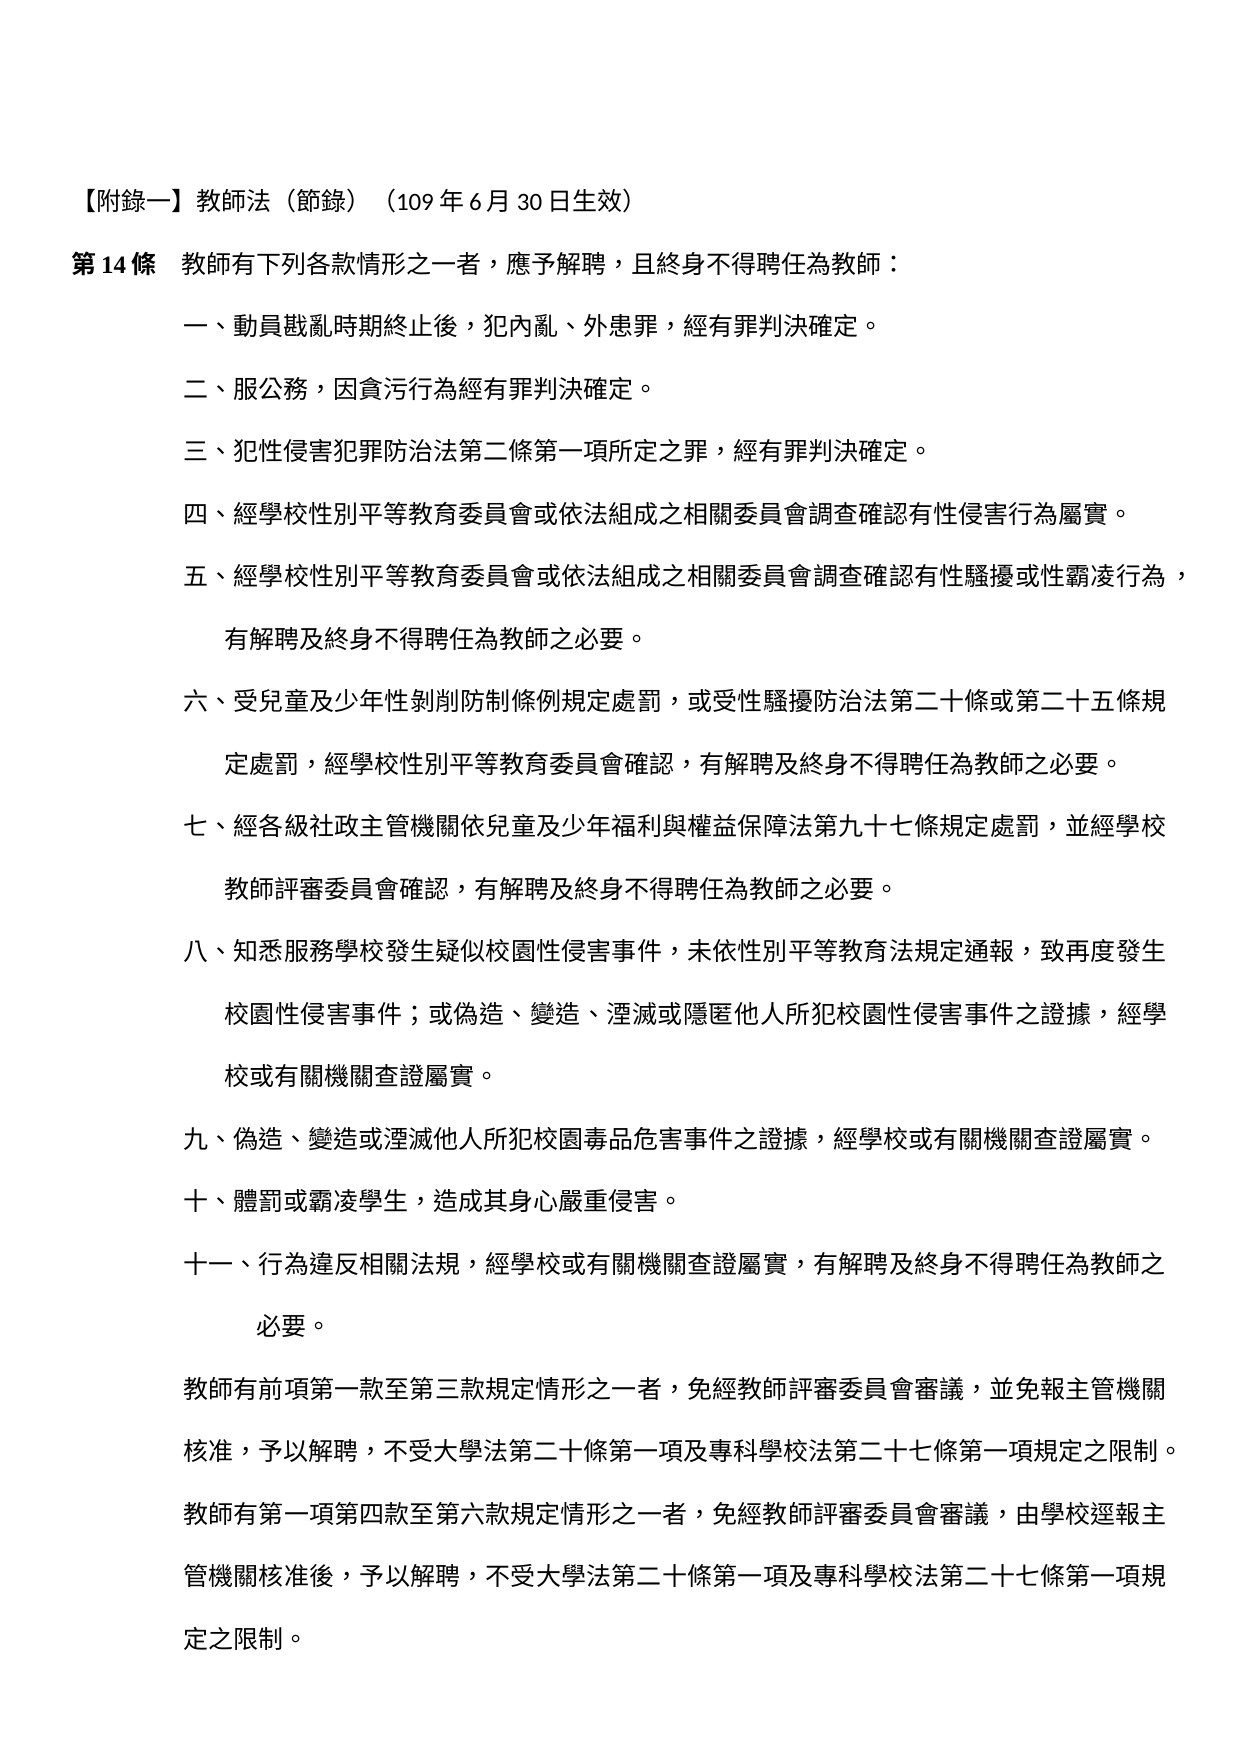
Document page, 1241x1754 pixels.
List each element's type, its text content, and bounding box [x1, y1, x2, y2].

text 七、經各級社政主管機關依兒童及少年福利與權益保障法第九十七條規定處罰，並經學校教師評審委員會確認，有解聘及終身不得聘任為教師之必要。 [183, 783, 1169, 908]
text 八、知悉服務學校發生疑似校園性侵害事件，未依性別平等教育法規定通報，致再度發生校園性侵害事件；或偽造、變造、湮滅或隱匿他人所犯校園性侵害事件之證據，經學校或有關機關查證屬實。 [183, 908, 1169, 1096]
text 【附錄一】教師法（節錄）（109年6月30日生效） [71, 158, 1169, 221]
text 三、犯性侵害犯罪防治法第二條第一項所定之罪，經有罪判決確定。 [183, 408, 1169, 471]
text 十、體罰或霸凌學生，造成其身心嚴重侵害。 [183, 1158, 1169, 1221]
text 五、經學校性別平等教育委員會或依法組成之相關委員會調查確認有性騷擾或性霸凌行為，有解聘及終身不得聘任為教師之必要。 [183, 533, 1169, 658]
text 第14條 教師有下列各款情形之一者，應予解聘，且終身不得聘任為教師： [71, 221, 1169, 283]
text 十一、行為違反相關法規，經學校或有關機關查證屬實，有解聘及終身不得聘任為教師之必要。 [183, 1221, 1169, 1346]
text 教師有第一項第四款至第六款規定情形之一者，免經教師評審委員會審議，由學校逕報主管機關核准後，予以解聘，不受大學法第二十條第一項及專科學校法第二十七條第一項規定之限制。 [183, 1471, 1169, 1658]
text 一、動員戡亂時期終止後，犯內亂、外患罪，經有罪判決確定。 [183, 283, 1169, 346]
text 二、服公務，因貪污行為經有罪判決確定。 [183, 346, 1169, 408]
text 九、偽造、變造或湮滅他人所犯校園毒品危害事件之證據，經學校或有關機關查證屬實。 [183, 1096, 1169, 1158]
text 四、經學校性別平等教育委員會或依法組成之相關委員會調查確認有性侵害行為屬實。 [183, 471, 1169, 533]
text 教師有前項第一款至第三款規定情形之一者，免經教師評審委員會審議，並免報主管機關核准，予以解聘，不受大學法第二十條第一項及專科學校法第二十七條第一項規定之限制。 [183, 1346, 1169, 1471]
text 六、受兒童及少年性剝削防制條例規定處罰，或受性騷擾防治法第二十條或第二十五條規定處罰，經學校性別平等教育委員會確認，有解聘及終身不得聘任為教師之必要。 [183, 658, 1169, 783]
